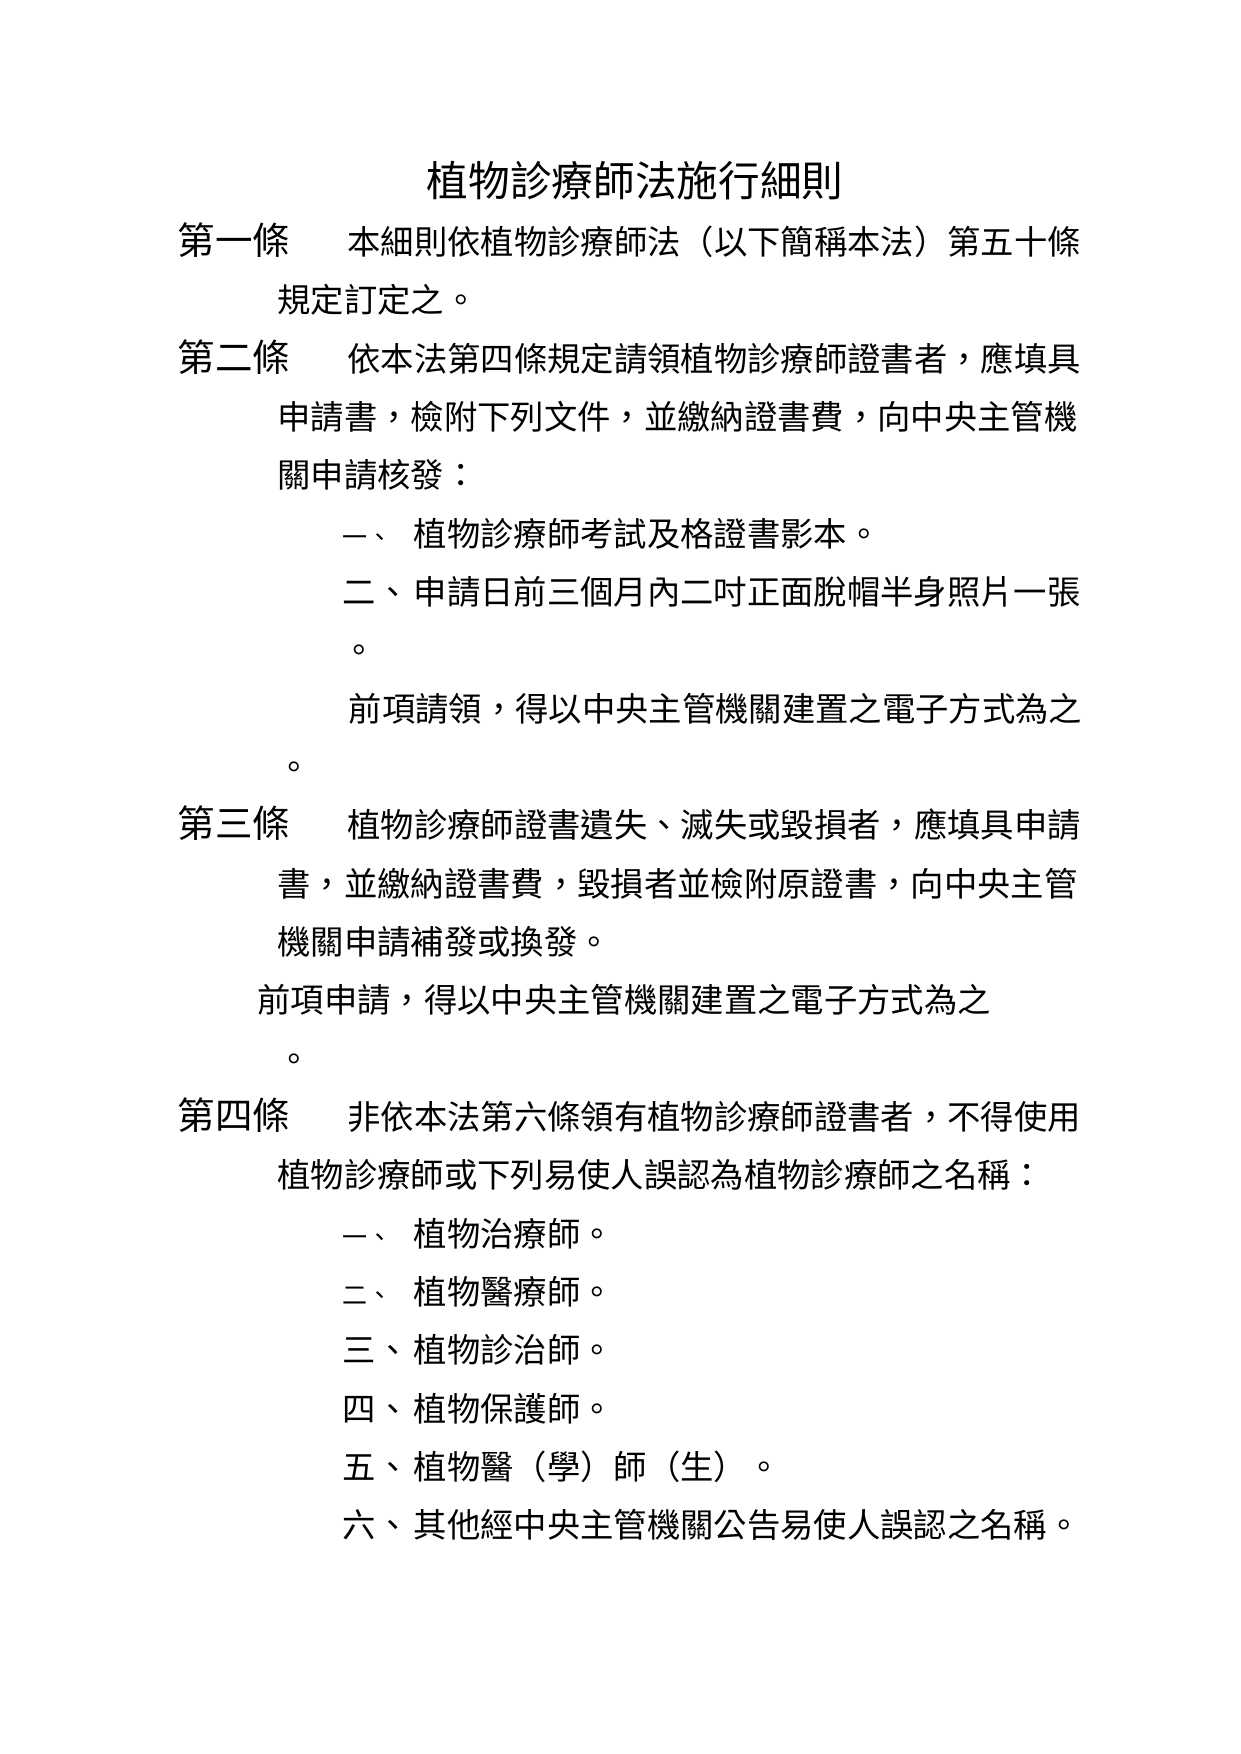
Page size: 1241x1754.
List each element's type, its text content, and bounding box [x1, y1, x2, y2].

list 植物醫（學）師（生）。 [343, 1433, 1093, 1491]
list 申請日前三個月內二吋正面脫帽半身照片一張 [343, 558, 1093, 616]
list 植物診療師考試及格證書影本。 [343, 499, 1093, 558]
text 。 [343, 616, 1093, 674]
list 植物診療師證書遺失、滅失或毀損者，應填具申請書，並繳納證書費，毀損者並檢附原證書，向中央主管機關申請補發或換發。 [177, 791, 1093, 966]
list 非依本法第六條領有植物診療師證書者，不得使用植物診療師或下列易使人誤認為植物診療師之名稱： [177, 1083, 1093, 1199]
list 其他經中央主管機關公告易使人誤認之名稱。 [343, 1491, 1093, 1549]
list 植物醫療師。 [343, 1258, 1093, 1316]
text 前項請領，得以中央主管機關建置之電子方式為之 。 [278, 674, 1093, 791]
text 植物診療師法施行細則 [177, 148, 1093, 208]
list 依本法第四條規定請領植物診療師證書者，應填具申請書，檢附下列文件，並繳納證書費，向中央主管機關申請核發： [177, 324, 1093, 499]
list 本細則依植物診療師法（以下簡稱本法）第五十條規定訂定之。 [177, 208, 1093, 324]
list 植物治療師。 [343, 1199, 1093, 1258]
list 植物保護師。 [343, 1374, 1093, 1433]
text 前項申請，得以中央主管機關建置之電子方式為之 。 [177, 966, 1093, 1083]
list 植物診治師。 [343, 1316, 1093, 1374]
